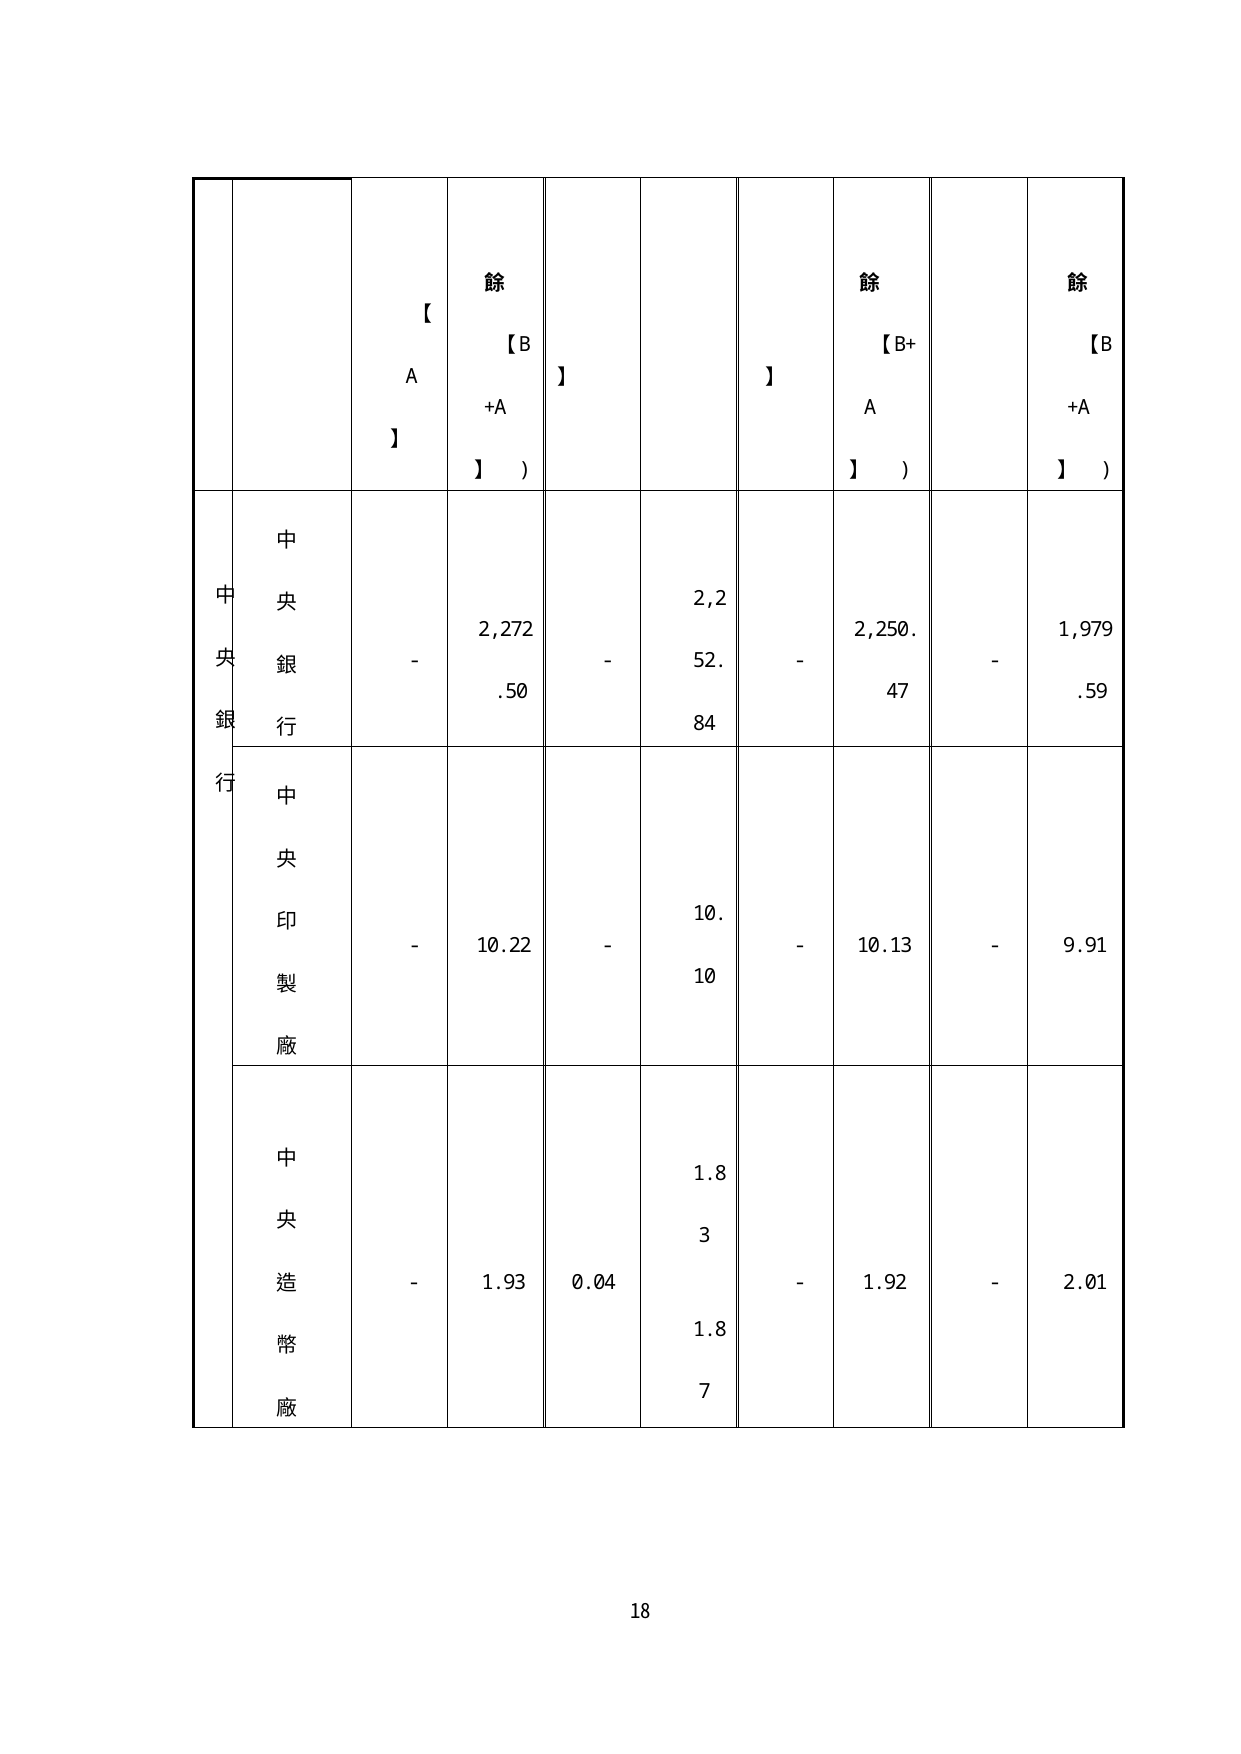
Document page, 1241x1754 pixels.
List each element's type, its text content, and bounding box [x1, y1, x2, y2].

table_cell 餘【B+A】) [1028, 178, 1122, 490]
table_cell - [932, 1066, 1027, 1427]
table_cell - [352, 747, 447, 1065]
table_cell [932, 178, 1027, 490]
table_cell [641, 178, 736, 490]
table_cell 1.83 1.87 [641, 1066, 736, 1427]
table_cell 中央銀行 [233, 491, 351, 746]
table_cell 2,272.50 [448, 491, 543, 746]
table_cell 餘【B+A】) [834, 178, 929, 490]
table_cell - [932, 747, 1027, 1065]
table_cell - [546, 491, 640, 746]
table_cell - [739, 1066, 833, 1427]
table_cell 2,252.84 [641, 491, 736, 746]
table_cell 】 [546, 178, 640, 490]
table_cell - [739, 747, 833, 1065]
table_cell 9.91 [1028, 747, 1122, 1065]
table_cell 】 [739, 178, 833, 490]
table_cell 2,250.47 [834, 491, 929, 746]
table_header 主管 [195, 180, 232, 490]
table_cell 中央銀行 [195, 491, 232, 1427]
table_cell - [352, 491, 447, 746]
table_cell 1,979.59 [1028, 491, 1122, 746]
table_cell 1.92 [834, 1066, 929, 1427]
table_cell 10.13 [834, 747, 929, 1065]
table_cell 10.10 [641, 747, 736, 1065]
table_cell 2.01 [1028, 1066, 1122, 1427]
table_cell - [352, 1066, 447, 1427]
table_cell - [739, 491, 833, 746]
table_cell 0.04 [546, 1066, 640, 1427]
table_cell 1.93 [448, 1066, 543, 1427]
table_cell 餘【B+A】) [448, 178, 543, 490]
table_cell 【A】 [352, 178, 447, 490]
table_cell 中央印製廠 [233, 747, 351, 1065]
table_cell - [932, 491, 1027, 746]
table_cell 中央造幣廠 [233, 1066, 351, 1427]
table_cell 10.22 [448, 747, 543, 1065]
table_cell - [546, 747, 640, 1065]
table_header 年 度 [233, 180, 351, 490]
